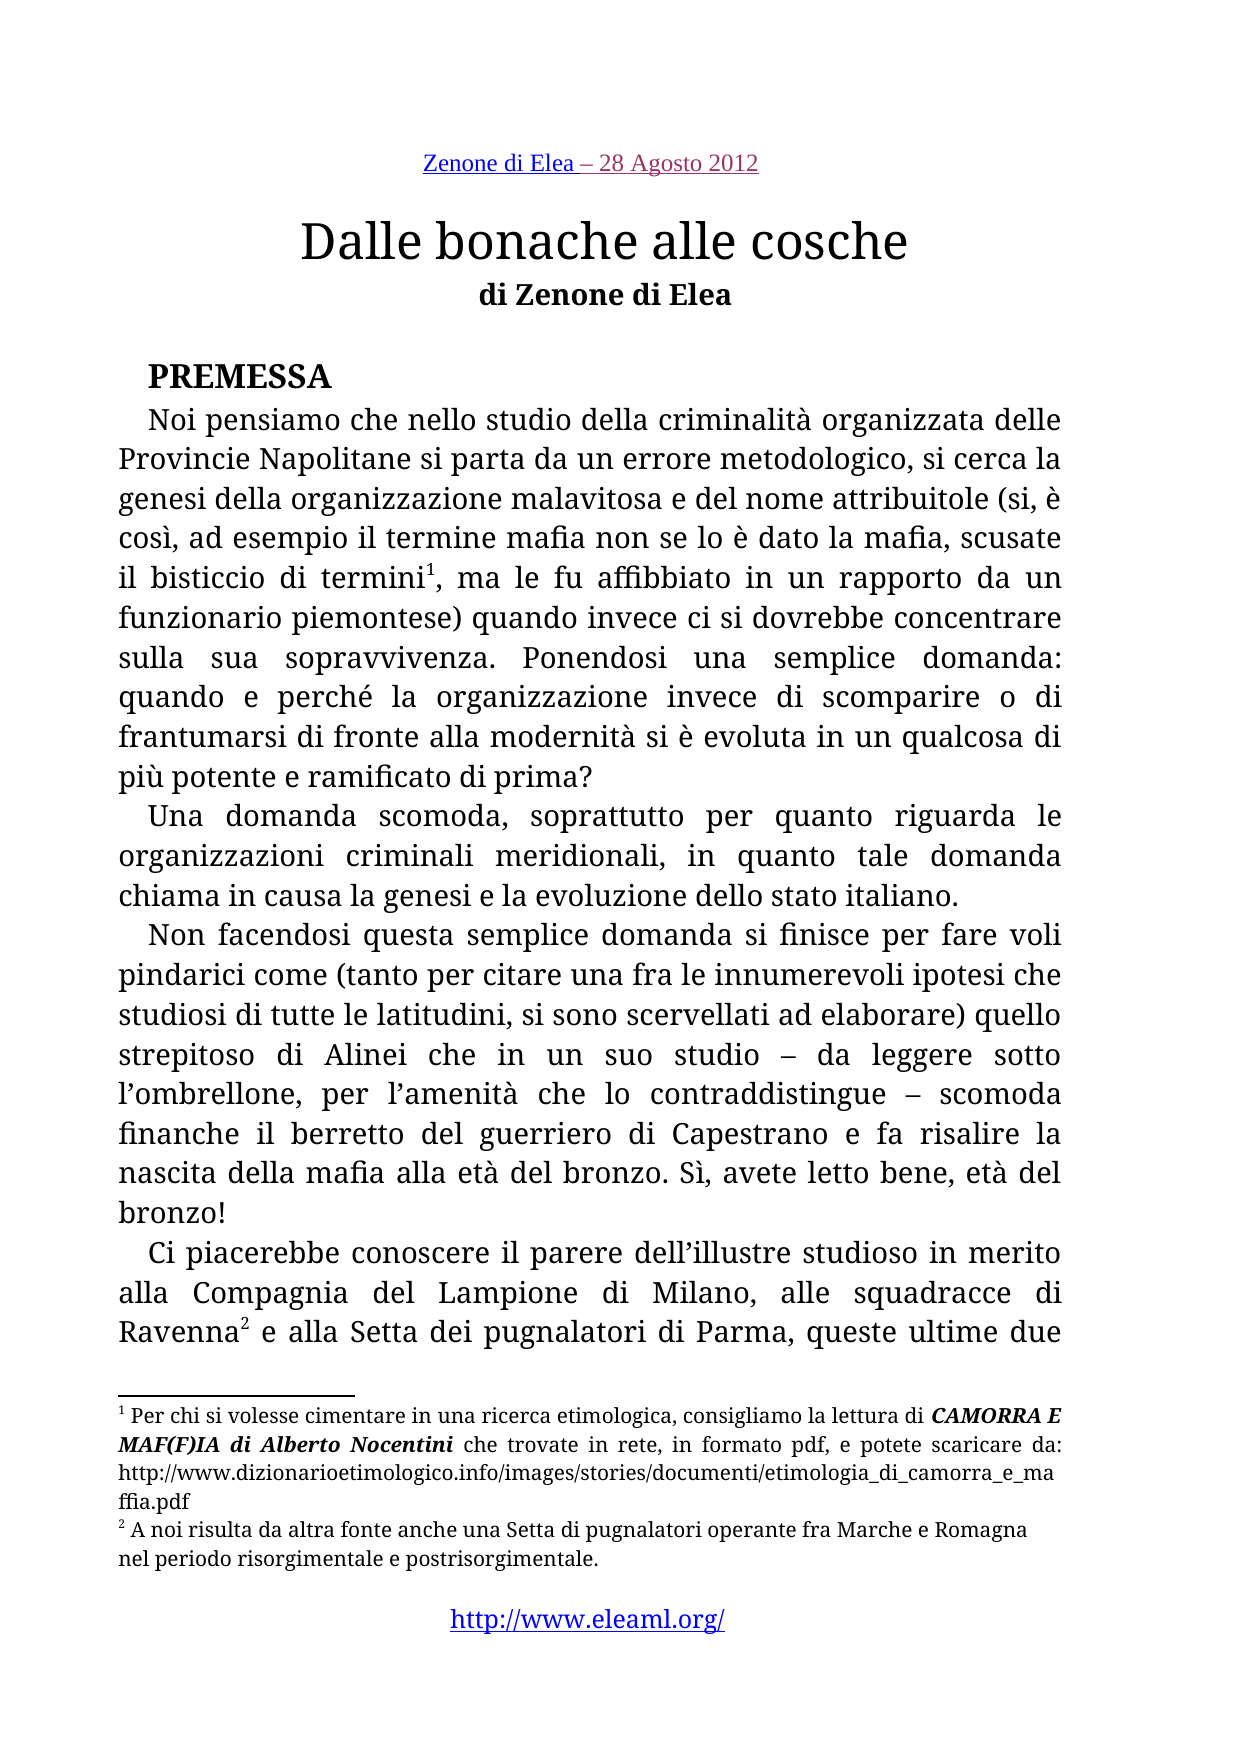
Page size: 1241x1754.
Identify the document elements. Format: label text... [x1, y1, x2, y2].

text Noi pensiamo che nello studio della criminalità organizzata delle Provincie Napolitane si parta da un errore metodologico, si cerca la genesi della organizzazione malavitosa e del nome attribuitole (si, è così, ad esempio il termine mafia non se lo è dato la mafia, scusate il bisticcio di termini, ma le fu affibbiato in un rapporto da un funzionario piemontese) quando invece ci si dovrebbe concentrare sulla sua sopravvivenza. Ponendosi una semplice domanda: quando e perché la organizzazione invece di scomparire o di frantumarsi di fronte alla modernità si è evoluta in un qualcosa di più potente e ramificato di prima? [118, 399, 1063, 796]
text Non facendosi questa semplice domanda si finisce per fare voli pindarici come (tanto per citare una fra le innumerevoli ipotesi che studiosi di tutte le latitudini, si sono scervellati ad elaborare) quello strepitoso di Alinei che in un suo studio – da leggere sotto l’ombrellone, per l’amenità che lo contraddistingue – scomoda finanche il berretto del guerriero di Capestrano e fa risalire la nascita della mafia alla età del bronzo. Sì, avete letto bene, età del bronzo! [118, 915, 1063, 1232]
text Ci piacerebbe conoscere il parere dell’illustre studioso in merito alla Compagnia del Lampione di Milano, alle squadracce di Ravenna e alla Setta dei pugnalatori di Parma, queste ultime due [118, 1232, 1063, 1351]
text A noi risulta da altra fonte anche una Setta di pugnalatori operante fra Marche e Romagna nel periodo risorgimentale e postrisorgimentale. [118, 1515, 1063, 1572]
text Una domanda scomoda, soprattutto per quanto riguarda le organizzazioni criminali meridionali, in quanto tale domanda chiama in causa la genesi e la evoluzione dello stato italiano. [118, 796, 1063, 915]
text PREMESSA [118, 353, 1063, 399]
text Per chi si volesse cimentare in una ricerca etimologica, consigliamo la lettura di CAMORRA E MAF(F)IA di Alberto Nocentini che trovate in rete, in formato pdf, e potete scaricare da: http://www.dizionarioetimologico.info/images/stories/documenti/etimologia_di_camorra_e_maffia.pdf [118, 1402, 1063, 1515]
text di Zenone di Elea [118, 274, 1063, 314]
text Dalle bonache alle cosche [118, 206, 1063, 274]
